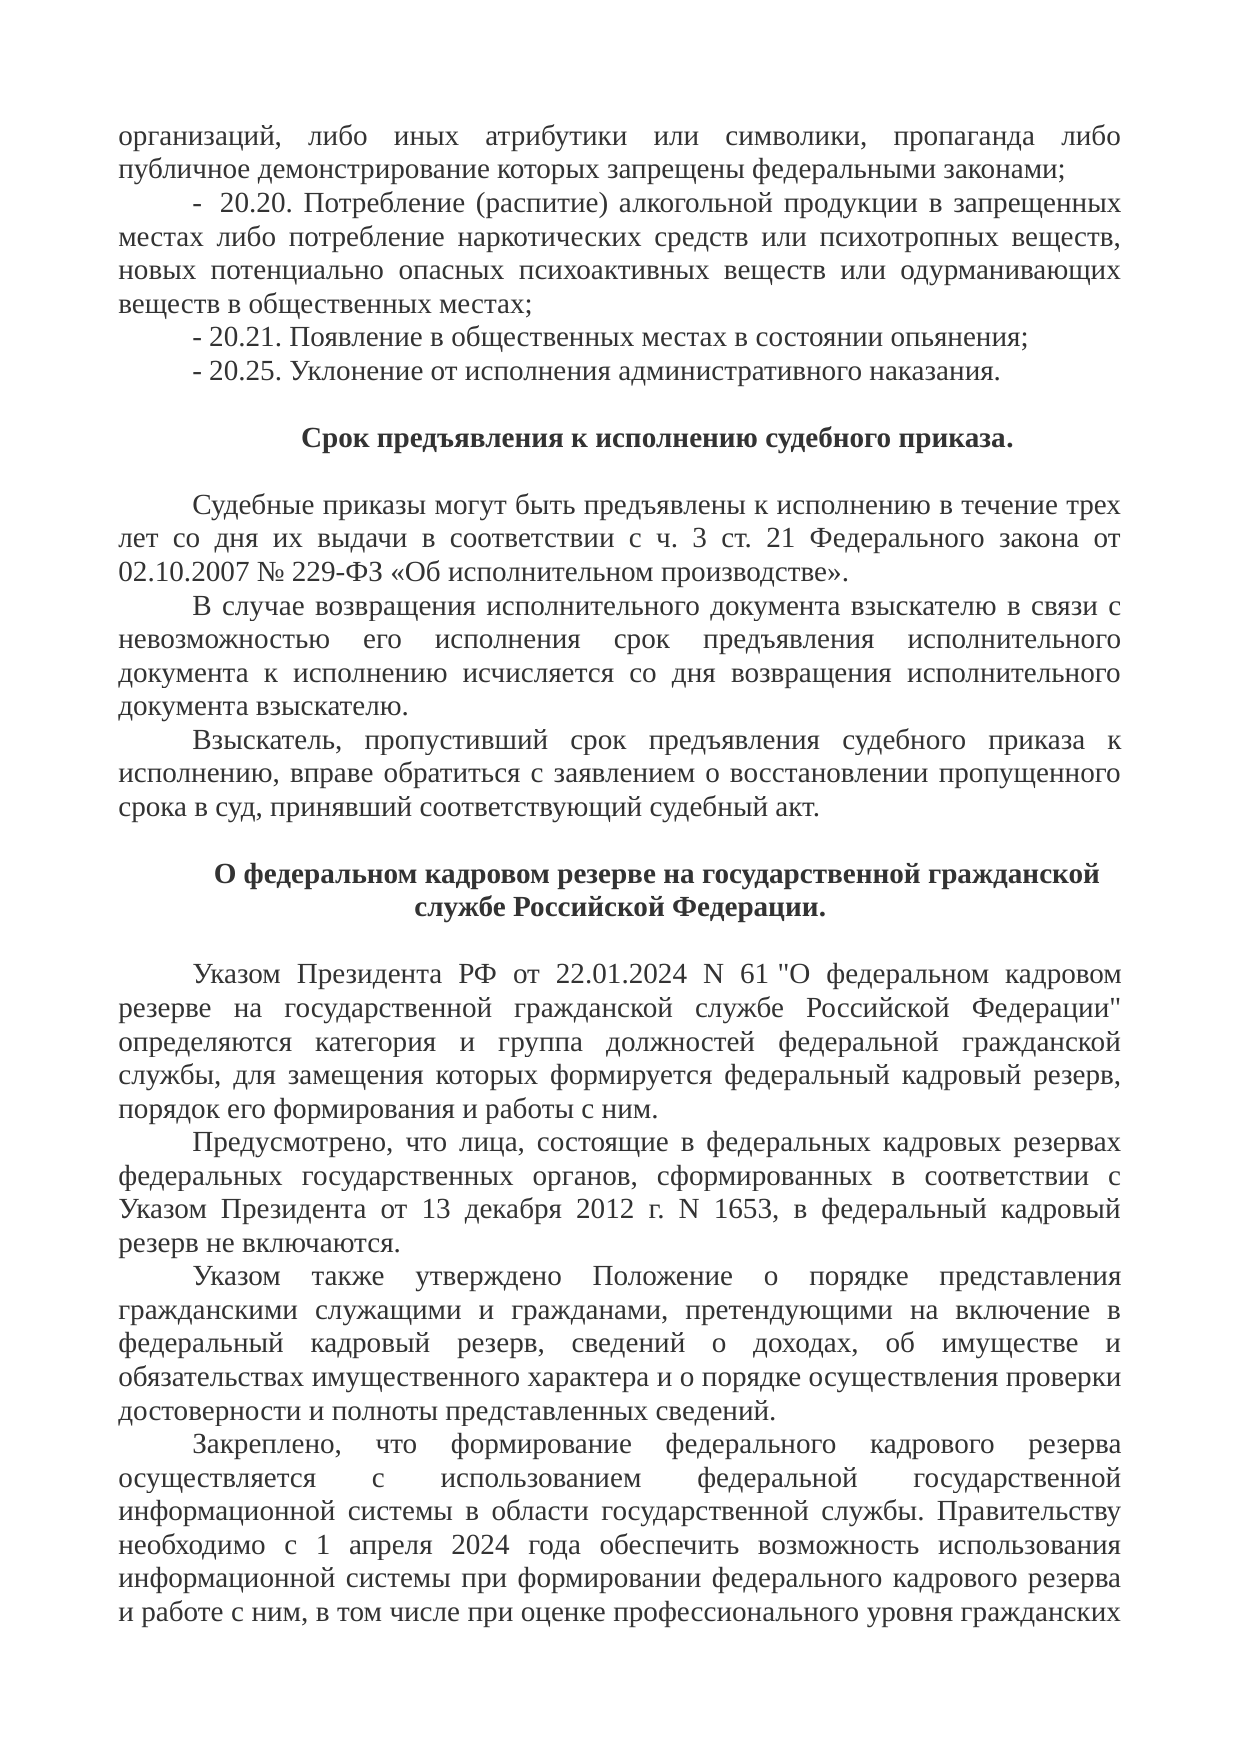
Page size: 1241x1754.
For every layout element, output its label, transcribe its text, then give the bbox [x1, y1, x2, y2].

text Указом Президента РФ от 22.01.2024 N 61 "О федеральном кадровом резерве на государственной гражданской службе Российской Федерации" определяются категория и группа должностей федеральной гражданской службы, для замещения которых формируется федеральный кадровый резерв, порядок его формирования и работы с ним. [118, 957, 1122, 1124]
text Судебные приказы могут быть предъявлены к исполнению в течение трех лет со дня их выдачи в соответствии с ч. 3 ст. 21 Федерального закона от 02.10.2007 № 229-ФЗ «Об исполнительном производстве». [118, 487, 1122, 588]
text О федеральном кадровом резерве на государственной гражданской службе Российской Федерации. [118, 856, 1122, 923]
text В случае возвращения исполнительного документа взыскателю в связи с невозможностью его исполнения срок предъявления исполнительного документа к исполнению исчисляется со дня возвращения исполнительного документа взыскателю. [118, 588, 1122, 722]
text организаций, либо иных атрибутики или символики, пропаганда либо публичное демонстрирование которых запрещены федеральными законами; [118, 118, 1122, 185]
text - 20.20. Потребление (распитие) алкогольной продукции в запрещенных местах либо потребление наркотических средств или психотропных веществ, новых потенциально опасных психоактивных веществ или одурманивающих веществ в общественных местах; [118, 185, 1122, 319]
text - 20.21. Появление в общественных местах в состоянии опьянения; [118, 319, 1122, 353]
text Взыскатель, пропустивший срок предъявления судебного приказа к исполнению, вправе обратиться с заявлением о восстановлении пропущенного срока в суд, принявший соответствующий судебный акт. [118, 722, 1122, 822]
text Закреплено, что формирование федерального кадрового резерва осуществляется с использованием федеральной государственной информационной системы в области государственной службы. Правительству необходимо с 1 апреля 2024 года обеспечить возможность использования информационной системы при формировании федерального кадрового резерва и работе с ним, в том числе при оценке профессионального уровня гражданских [118, 1426, 1122, 1627]
text Указом также утверждено Положение о порядке представления гражданскими служащими и гражданами, претендующими на включение в федеральный кадровый резерв, сведений о доходах, об имуществе и обязательствах имущественного характера и о порядке осуществления проверки достоверности и полноты представленных сведений. [118, 1258, 1122, 1426]
text Срок предъявления к исполнению судебного приказа. [118, 420, 1122, 453]
text Предусмотрено, что лица, состоящие в федеральных кадровых резервах федеральных государственных органов, сформированных в соответствии с Указом Президента от 13 декабря 2012 г. N 1653, в федеральный кадровый резерв не включаются. [118, 1124, 1122, 1258]
text - 20.25. Уклонение от исполнения административного наказания. [118, 353, 1122, 386]
